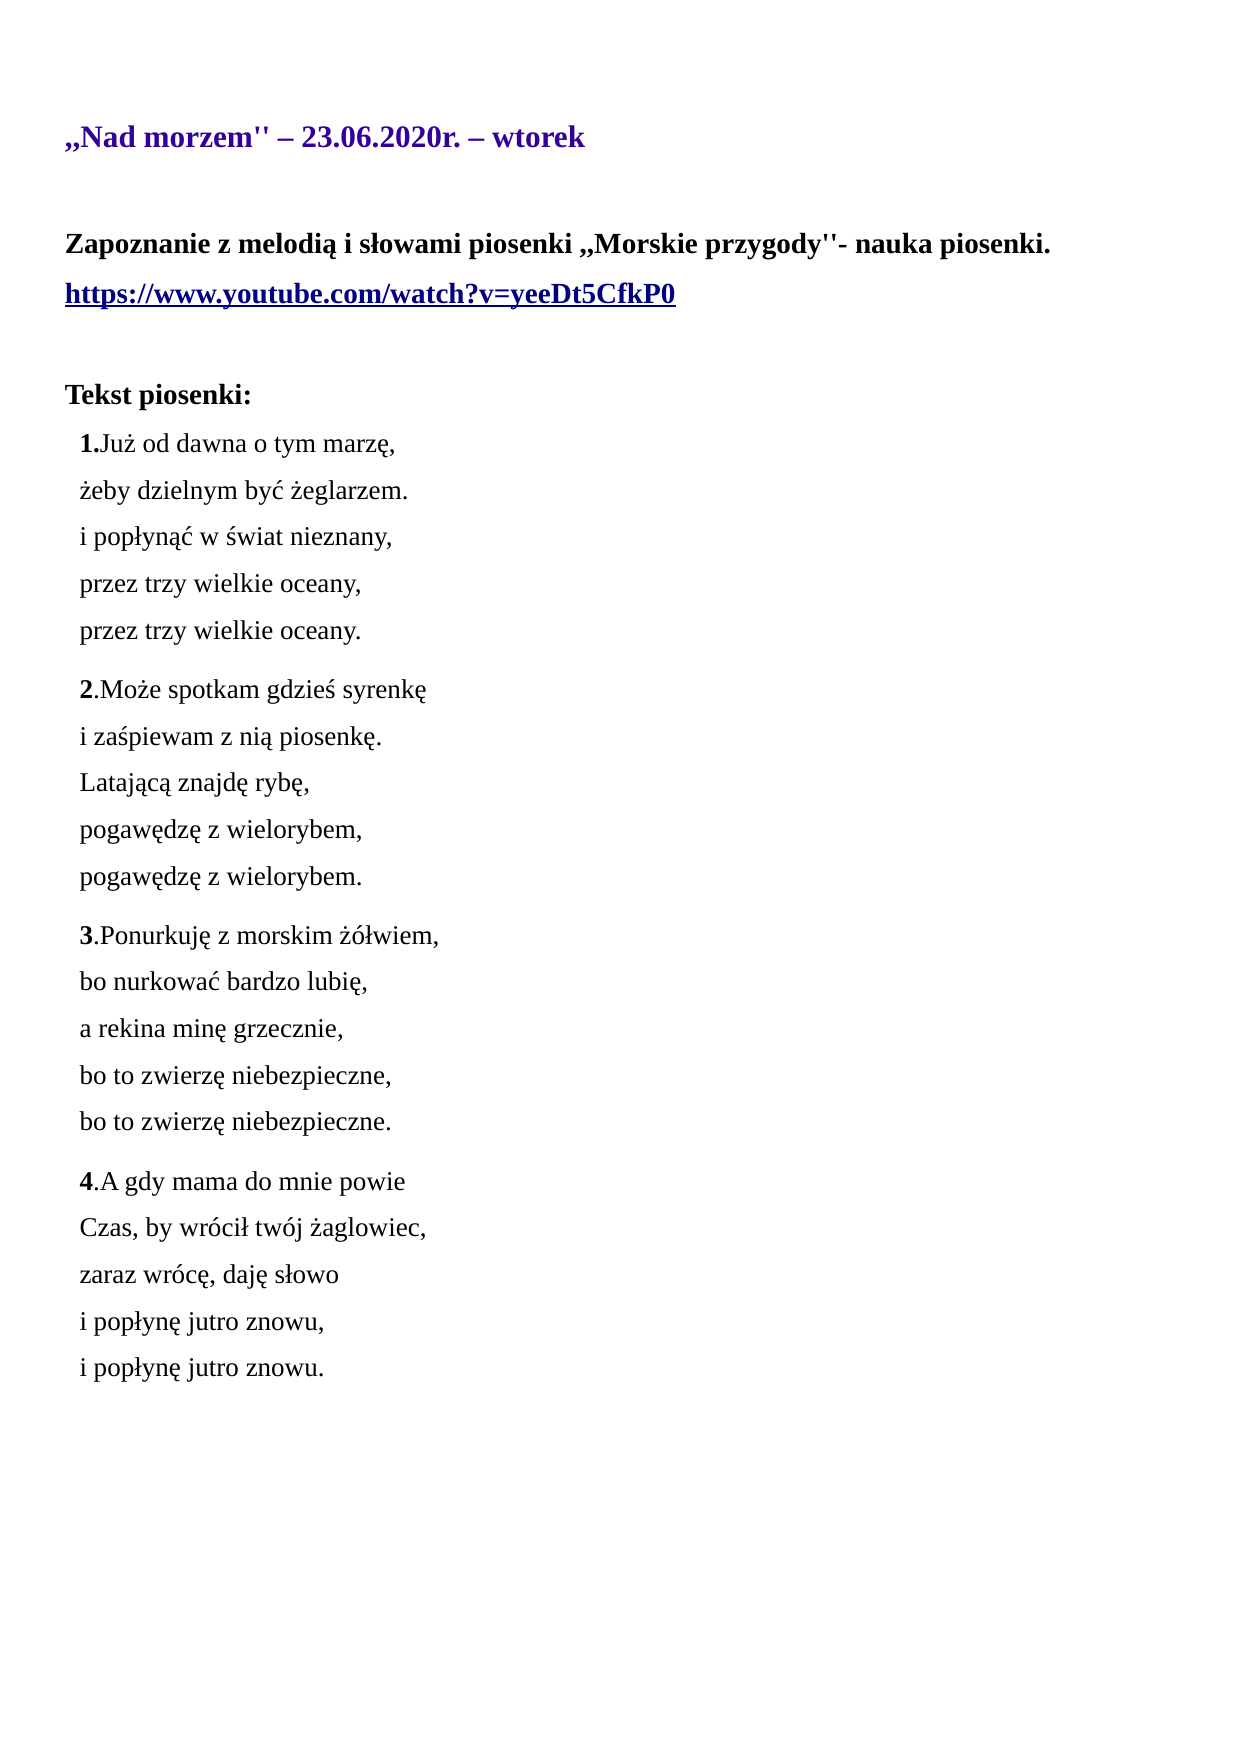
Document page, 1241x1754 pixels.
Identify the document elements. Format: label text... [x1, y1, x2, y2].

text ,,Nad morzem'' – 23.06.2020r. – wtorek [64, 118, 1122, 154]
text https://www.youtube.com/watch?v=yeeDt5CfkP0 [64, 276, 1122, 310]
text 2.Może spotkam gdzieś syrenkę i zaśpiewam z nią piosenkę. Latającą znajdę rybę, pogawędzę z wielorybem, pogawędzę z wielorybem. [79, 673, 1122, 891]
text 1.Już od dawna o tym marzę, żeby dzielnym być żeglarzem. i popłynąć w świat nieznany, przez trzy wielkie oceany, przez trzy wielkie oceany. [79, 427, 1122, 645]
text 3.Ponurkuję z morskim żółwiem, bo nurkować bardzo lubię, a rekina minę grzecznie, bo to zwierzę niebezpieczne, bo to zwierzę niebezpieczne. [79, 919, 1122, 1137]
text Zapoznanie z melodią i słowami piosenki ,,Morskie przygody''- nauka piosenki. [64, 226, 1122, 259]
text 4.A gdy mama do mnie powie Czas, by wrócił twój żaglowiec, zaraz wrócę, daję słowo i popłynę jutro znowu, i popłynę jutro znowu. [79, 1164, 1122, 1382]
text Tekst piosenki: [64, 377, 1122, 410]
